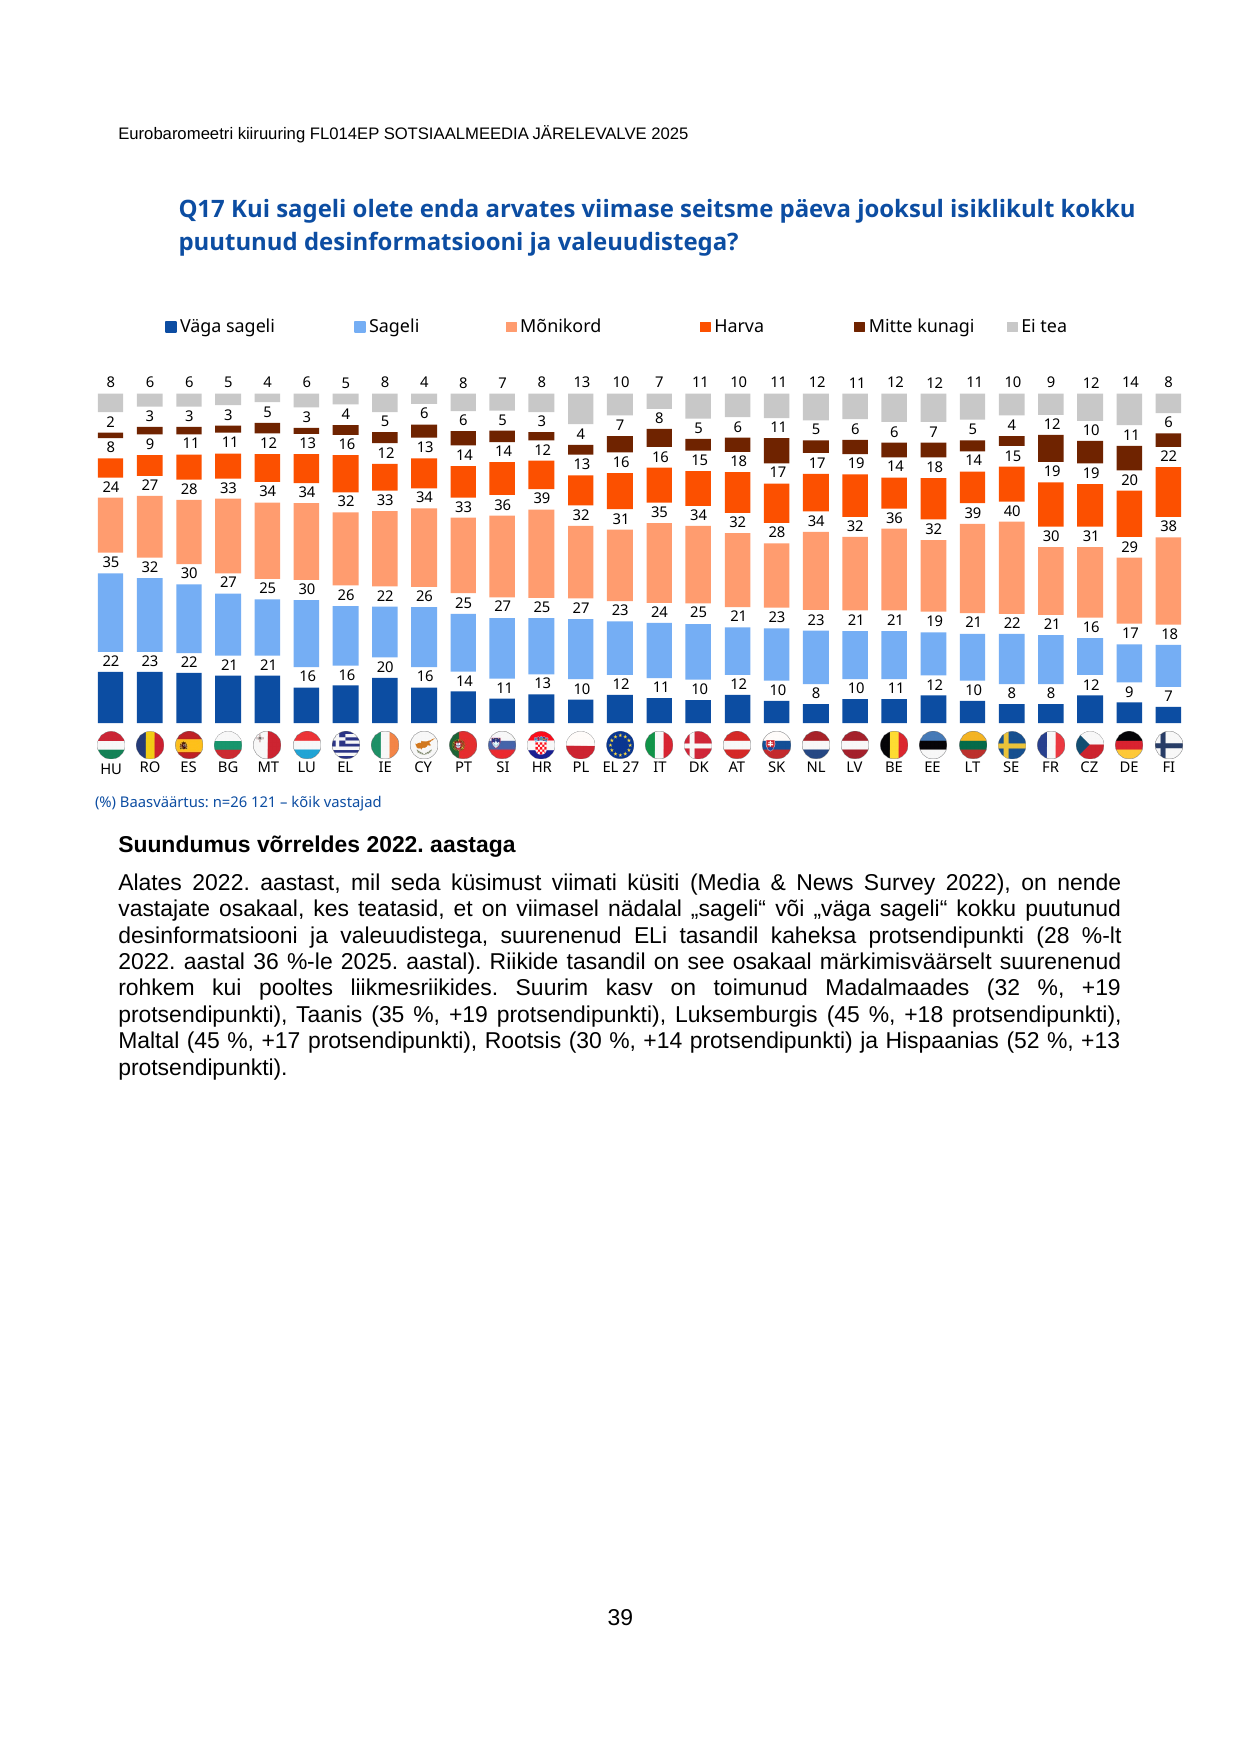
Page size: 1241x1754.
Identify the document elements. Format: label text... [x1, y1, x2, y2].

picture [919, 731, 947, 759]
picture [175, 731, 203, 759]
picture [606, 731, 634, 759]
picture [880, 731, 908, 759]
picture [762, 731, 791, 759]
picture [136, 731, 164, 759]
picture [253, 731, 281, 759]
picture [488, 731, 516, 759]
picture [97, 731, 125, 759]
picture [527, 731, 555, 759]
picture [293, 731, 321, 759]
picture [1037, 731, 1065, 759]
picture [410, 731, 438, 759]
picture [566, 731, 595, 759]
picture [684, 731, 712, 759]
picture [1115, 731, 1143, 759]
text Suundumus võrreldes 2022. aastaga [118, 184, 1122, 237]
picture [214, 731, 242, 759]
picture [959, 731, 987, 759]
picture [998, 731, 1026, 759]
picture [645, 731, 673, 759]
picture [1076, 731, 1104, 759]
text Alates 2022. aastast, mil seda küsimust viimati küsiti (Media & News Survey 2022), on nende vastajate osakaal, kes teatasid, et on viimasel nädalal „sageli“ või „väga sageli“ kokku puutunud desinformatsiooni ja valeuudistega, suurenenud ELi tasandil kaheksa protsendipunkti (28 %-lt 2022. aastal 36 %-le 2025. aastal). Riikide tasandil on see osakaal märkimisväärselt suurenenud rohkem kui pooltes liikmesriikides. Suurim kasv on toimunud Madalmaades (32 %, +19 protsendipunkti), Taanis (35 %, +19 protsendipunkti), Luksemburgis (45 %, +18 protsendipunkti), Maltal (45 %, +17 protsendipunkti), Rootsis (30 %, +14 protsendipunkti) ja Hispaanias (52 %, +13 protsendipunkti). [118, 869, 1122, 1080]
picture [371, 731, 399, 759]
picture [802, 731, 830, 759]
picture [332, 731, 360, 759]
picture [449, 731, 477, 759]
text Suundumus võrreldes 2022. aastaga [118, 819, 1122, 857]
picture [841, 731, 869, 759]
picture [723, 731, 751, 759]
picture [1155, 731, 1183, 759]
